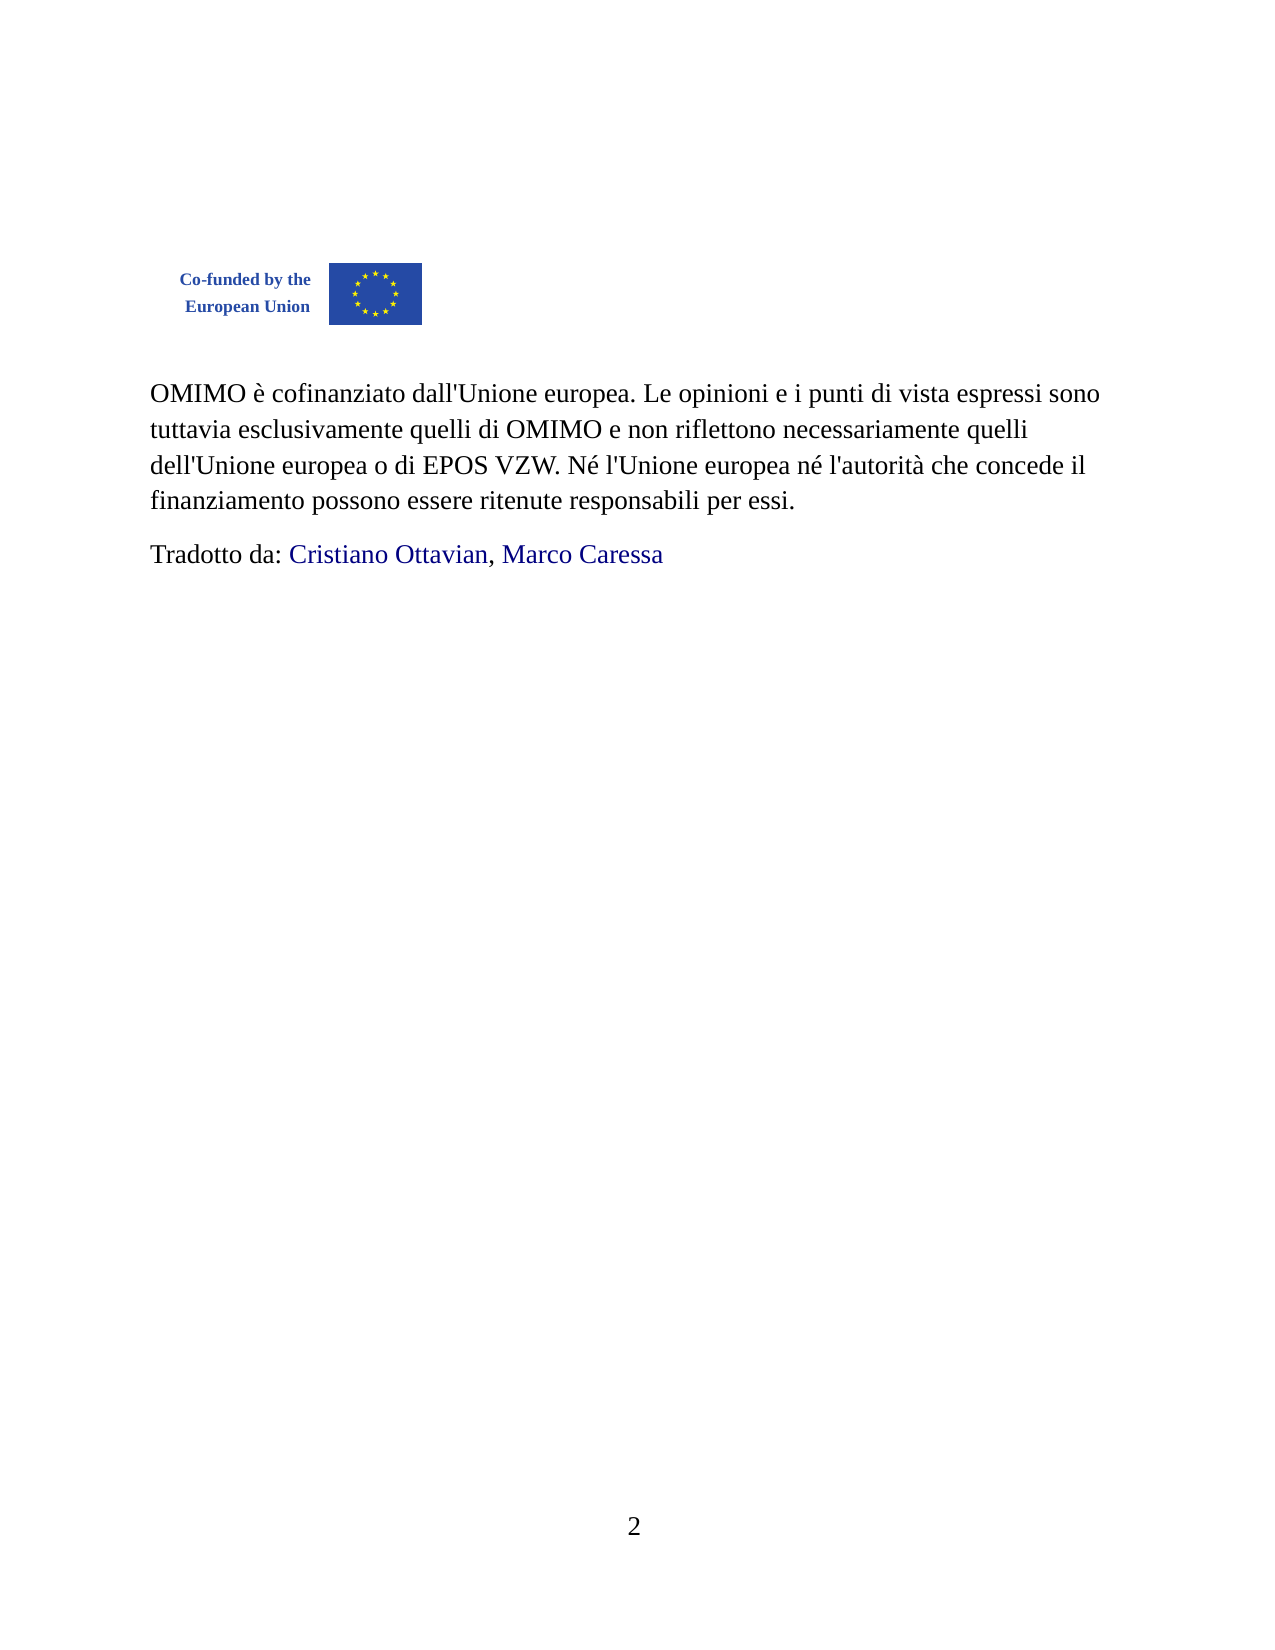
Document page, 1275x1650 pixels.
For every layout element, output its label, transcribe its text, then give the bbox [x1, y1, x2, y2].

text Tradotto da: Cristiano Ottavian, Marco Caressa [150, 538, 1125, 569]
text OMIMO è cofinanziato dall'Unione europea. Le opinioni e i punti di vista espressi sono tuttavia esclusivamente quelli di OMIMO e non riflettono necessariamente quelli dell'Unione europea o di EPOS VZW. Né l'Unione europea né l'autorità che concede il finanziamento possono essere ritenute responsabili per essi. [150, 377, 1125, 516]
